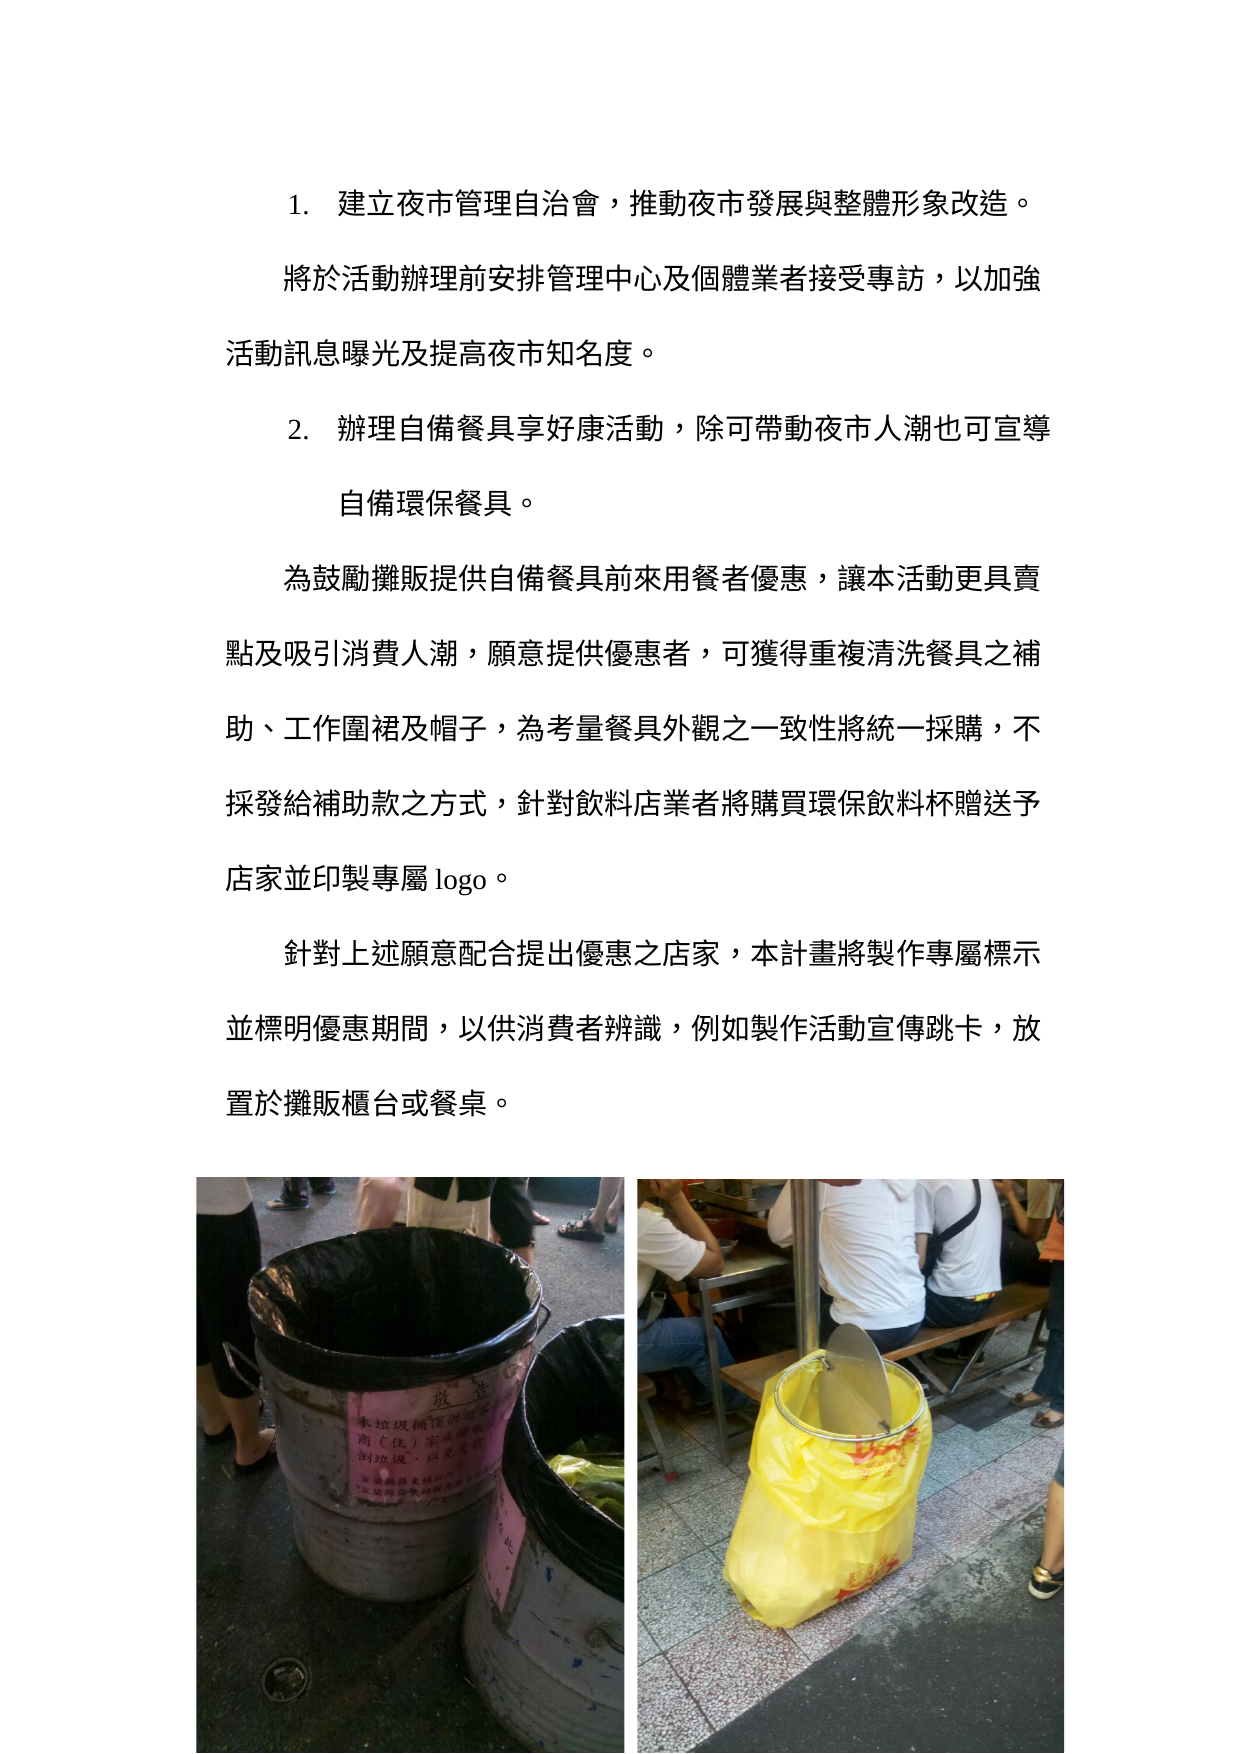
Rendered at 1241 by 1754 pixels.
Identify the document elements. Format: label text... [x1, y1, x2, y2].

text 將於活動辦理前安排管理中心及個體業者接受專訪，以加強活動訊息曝光及提高夜市知名度。 [225, 239, 1053, 389]
list 建立夜市管理自治會，推動夜市發展與整體形象改造。 [287, 164, 1053, 239]
text 針對上述願意配合提出優惠之店家，本計畫將製作專屬標示並標明優惠期間，以供消費者辨識，例如製作活動宣傳跳卡，放置於攤販櫃台或餐桌。 [225, 914, 1053, 1139]
list 辦理自備餐具享好康活動，除可帶動夜市人潮也可宣導自備環保餐具。 [287, 389, 1053, 539]
picture [196, 1177, 625, 1753]
picture [637, 1179, 1065, 1753]
text 為鼓勵攤販提供自備餐具前來用餐者優惠，讓本活動更具賣點及吸引消費人潮，願意提供優惠者，可獲得重複清洗餐具之補助、工作圍裙及帽子，為考量餐具外觀之一致性將統一採購，不採發給補助款之方式，針對飲料店業者將購買環保飲料杯贈送予店家並印製專屬logo。 [225, 539, 1053, 914]
